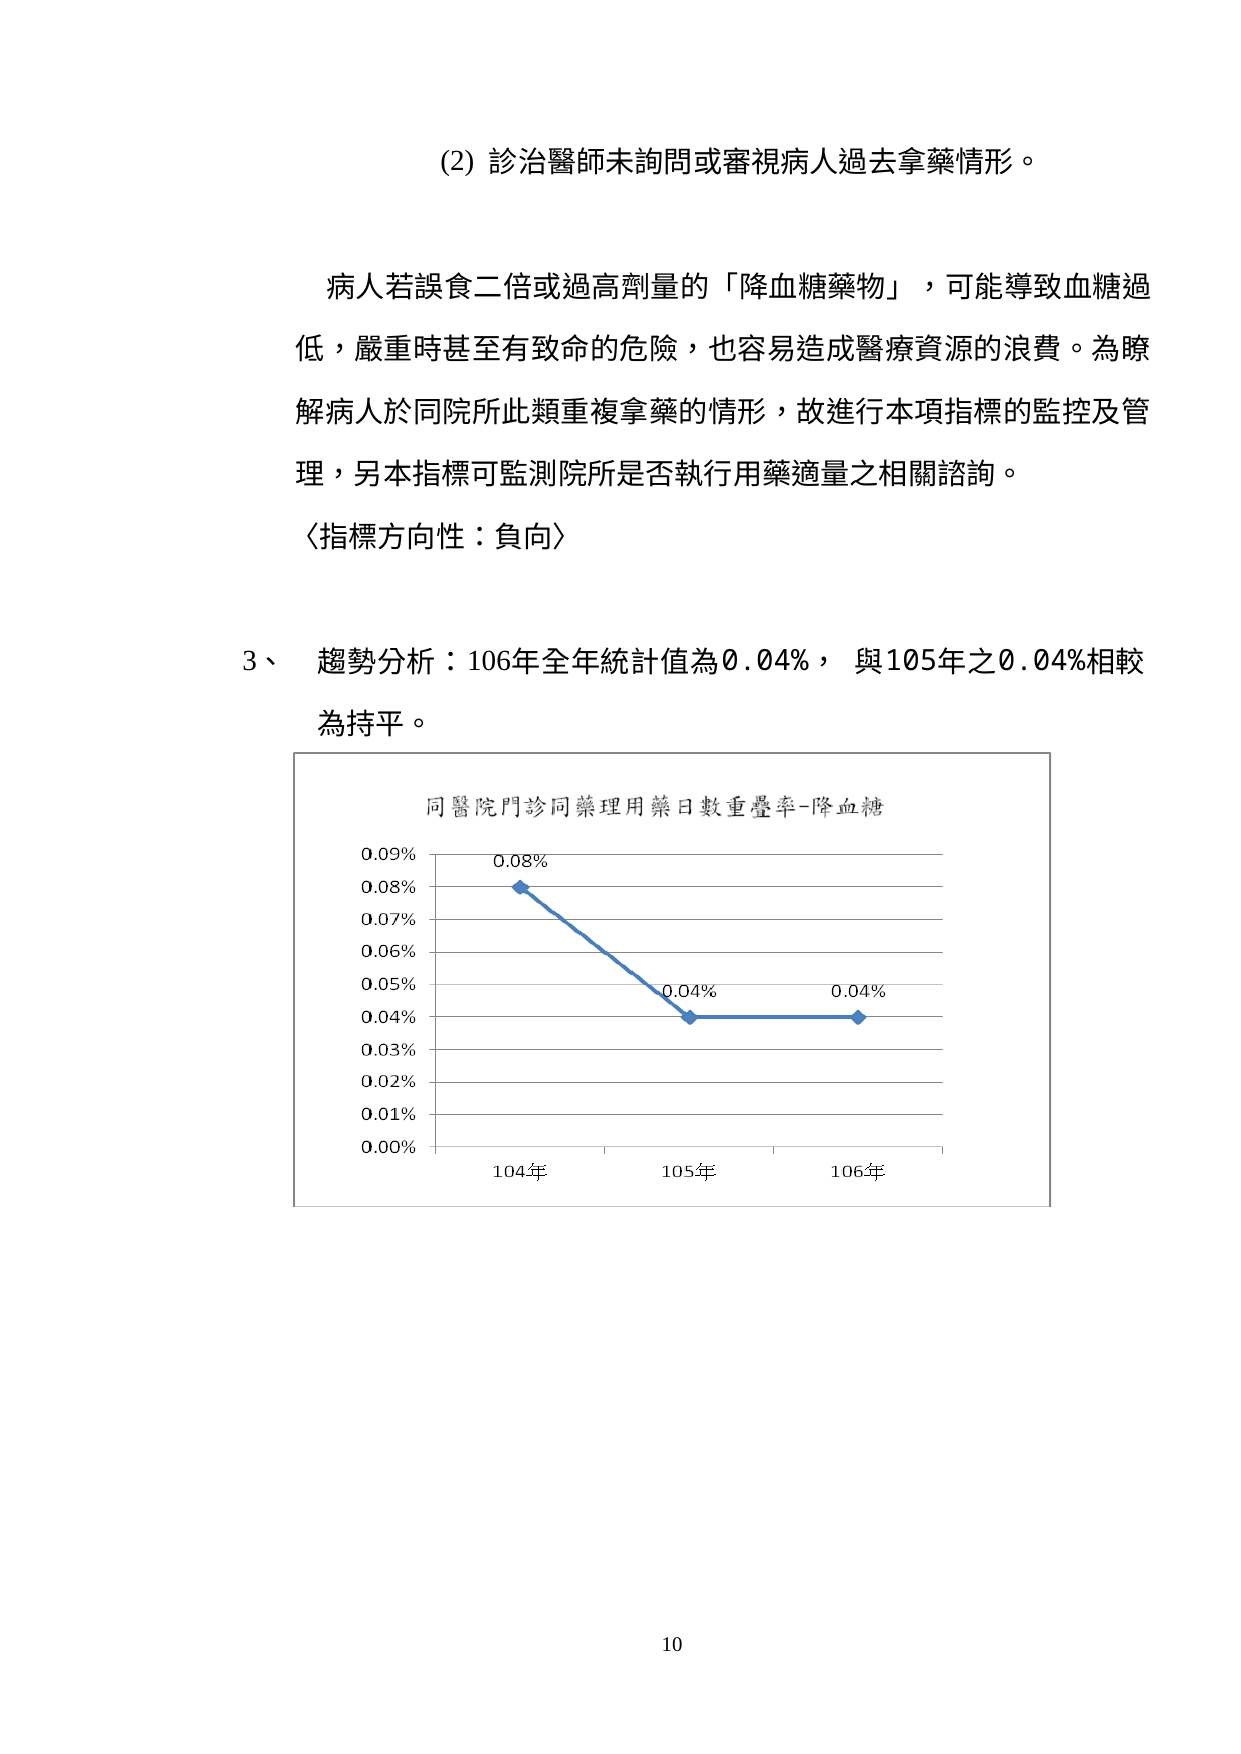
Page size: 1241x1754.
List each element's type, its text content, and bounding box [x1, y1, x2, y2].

table_header [1097, 1368, 1105, 1430]
text 〈指標方向性：負向〉 [290, 493, 1145, 555]
list 趨勢分析：106年全年統計值為0.04%， 與105年之0.04%相較為持平。 [242, 618, 1145, 743]
text 病人若誤食二倍或過高劑量的「降血糖藥物」，可能導致血糖過低，嚴重時甚至有致命的危險，也容易造成醫療資源的浪費。為瞭解病人於同院所此類重複拿藥的情形，故進行本項指標的監控及管理，另本指標可監測院所是否執行用藥適量之相關諮詢。 [295, 243, 1152, 493]
table_header [192, 1368, 1097, 1430]
list 診治醫師未詢問或審視病人過去拿藥情形。 [440, 118, 1145, 180]
table_header [1105, 1368, 1113, 1430]
